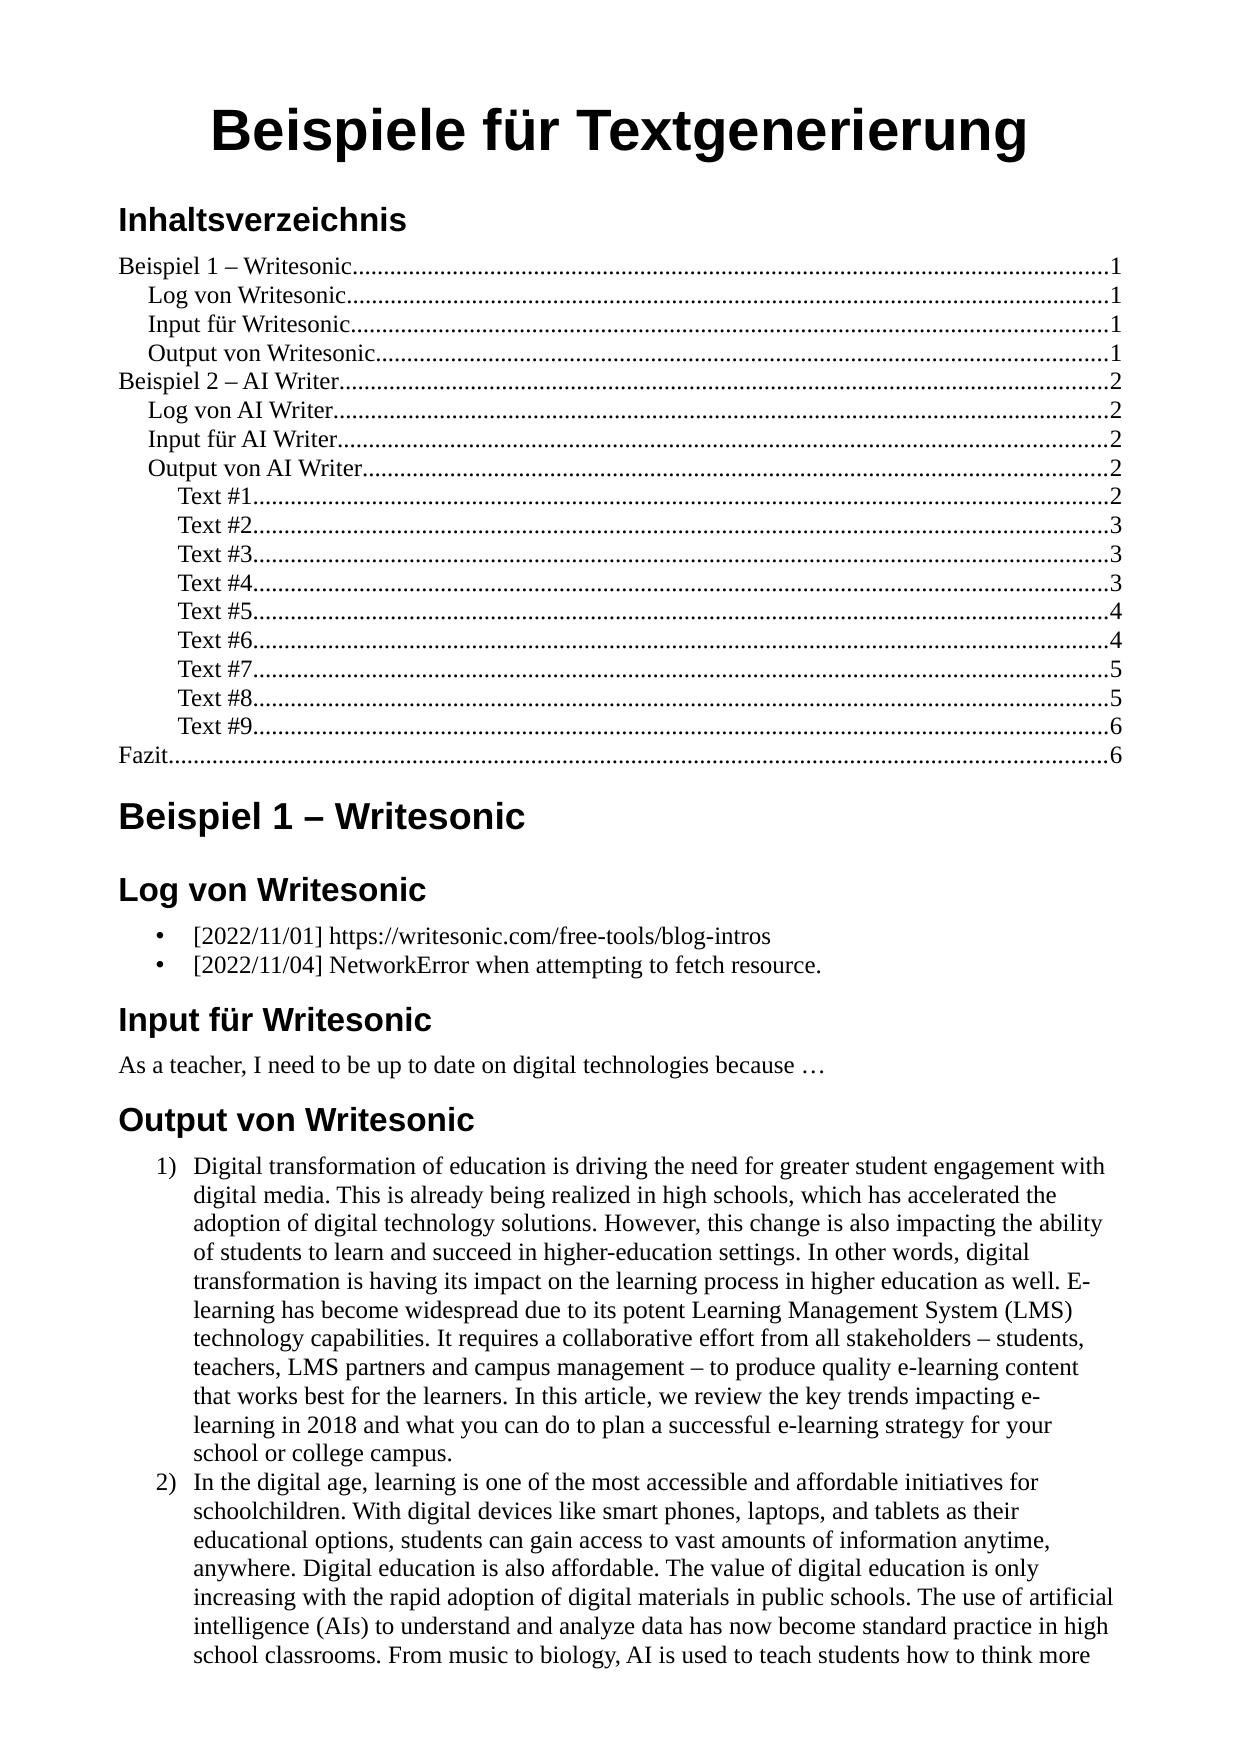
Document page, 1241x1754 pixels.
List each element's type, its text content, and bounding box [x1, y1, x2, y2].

list Digital transformation of education is driving the need for greater student engagement with digital media. This is already being realized in high schools, which has accelerated the adoption of digital technology solutions. However, this change is also impacting the ability of students to learn and succeed in higher-education settings. In other words, digital transformation is having its impact on the learning process in higher education as well. E-learning has become widespread due to its potent Learning Management System (LMS) technology capabilities. It requires a collaborative effort from all stakeholders – students, teachers, LMS partners and campus management – to produce quality e-learning content that works best for the learners. In this article, we review the key trends impacting e-learning in 2018 and what you can do to plan a successful e-learning strategy for your school or college campus. [156, 1151, 1122, 1467]
list [2022/11/01] https://writesonic.com/free-tools/blog-intros [156, 921, 1122, 950]
subtitle Log von Writesonic [118, 870, 1122, 909]
text Beispiel 1 – Writesonic 1 [118, 251, 1122, 280]
subtitle Input für Writesonic [118, 999, 1122, 1038]
text Fazit 6 [118, 740, 1122, 769]
text Text #9 6 [177, 711, 1122, 740]
text Input für Writesonic 1 [148, 309, 1122, 338]
text Output von Writesonic 1 [148, 338, 1122, 366]
text Text #4 3 [177, 568, 1122, 596]
subtitle Beispiel 1 – Writesonic [118, 794, 1122, 837]
subtitle Output von Writesonic [118, 1100, 1122, 1138]
subtitle Inhaltsverzeichnis [118, 200, 1122, 239]
list In the digital age, learning is one of the most accessible and affordable initiatives for schoolchildren. With digital devices like smart phones, laptops, and tablets as their educational options, students can gain access to vast amounts of information anytime, anywhere. Digital education is also affordable. The value of digital education is only increasing with the rapid adoption of digital materials in public schools. The use of artificial intelligence (AIs) to understand and analyze data has now become standard practice in high school classrooms. From music to biology, AI is used to teach students how to think more [156, 1467, 1122, 1668]
text Text #7 5 [177, 654, 1122, 683]
text Log von AI Writer 2 [148, 395, 1122, 424]
text Text #3 3 [177, 539, 1122, 568]
text Text #8 5 [177, 683, 1122, 711]
text Input für AI Writer 2 [148, 424, 1122, 453]
text Output von AI Writer 2 [148, 453, 1122, 481]
text Text #1 2 [177, 481, 1122, 510]
text As a teacher, I need to be up to date on digital technologies because … [118, 1051, 1122, 1079]
text Log von Writesonic 1 [148, 280, 1122, 309]
title Beispiele für Textgenerierung [118, 96, 1122, 163]
text Text #5 4 [177, 596, 1122, 625]
list [2022/11/04] NetworkError when attempting to fetch resource. [156, 950, 1122, 979]
text Text #6 4 [177, 625, 1122, 654]
text Beispiel 2 – AI Writer 2 [118, 366, 1122, 395]
text Text #2 3 [177, 510, 1122, 539]
